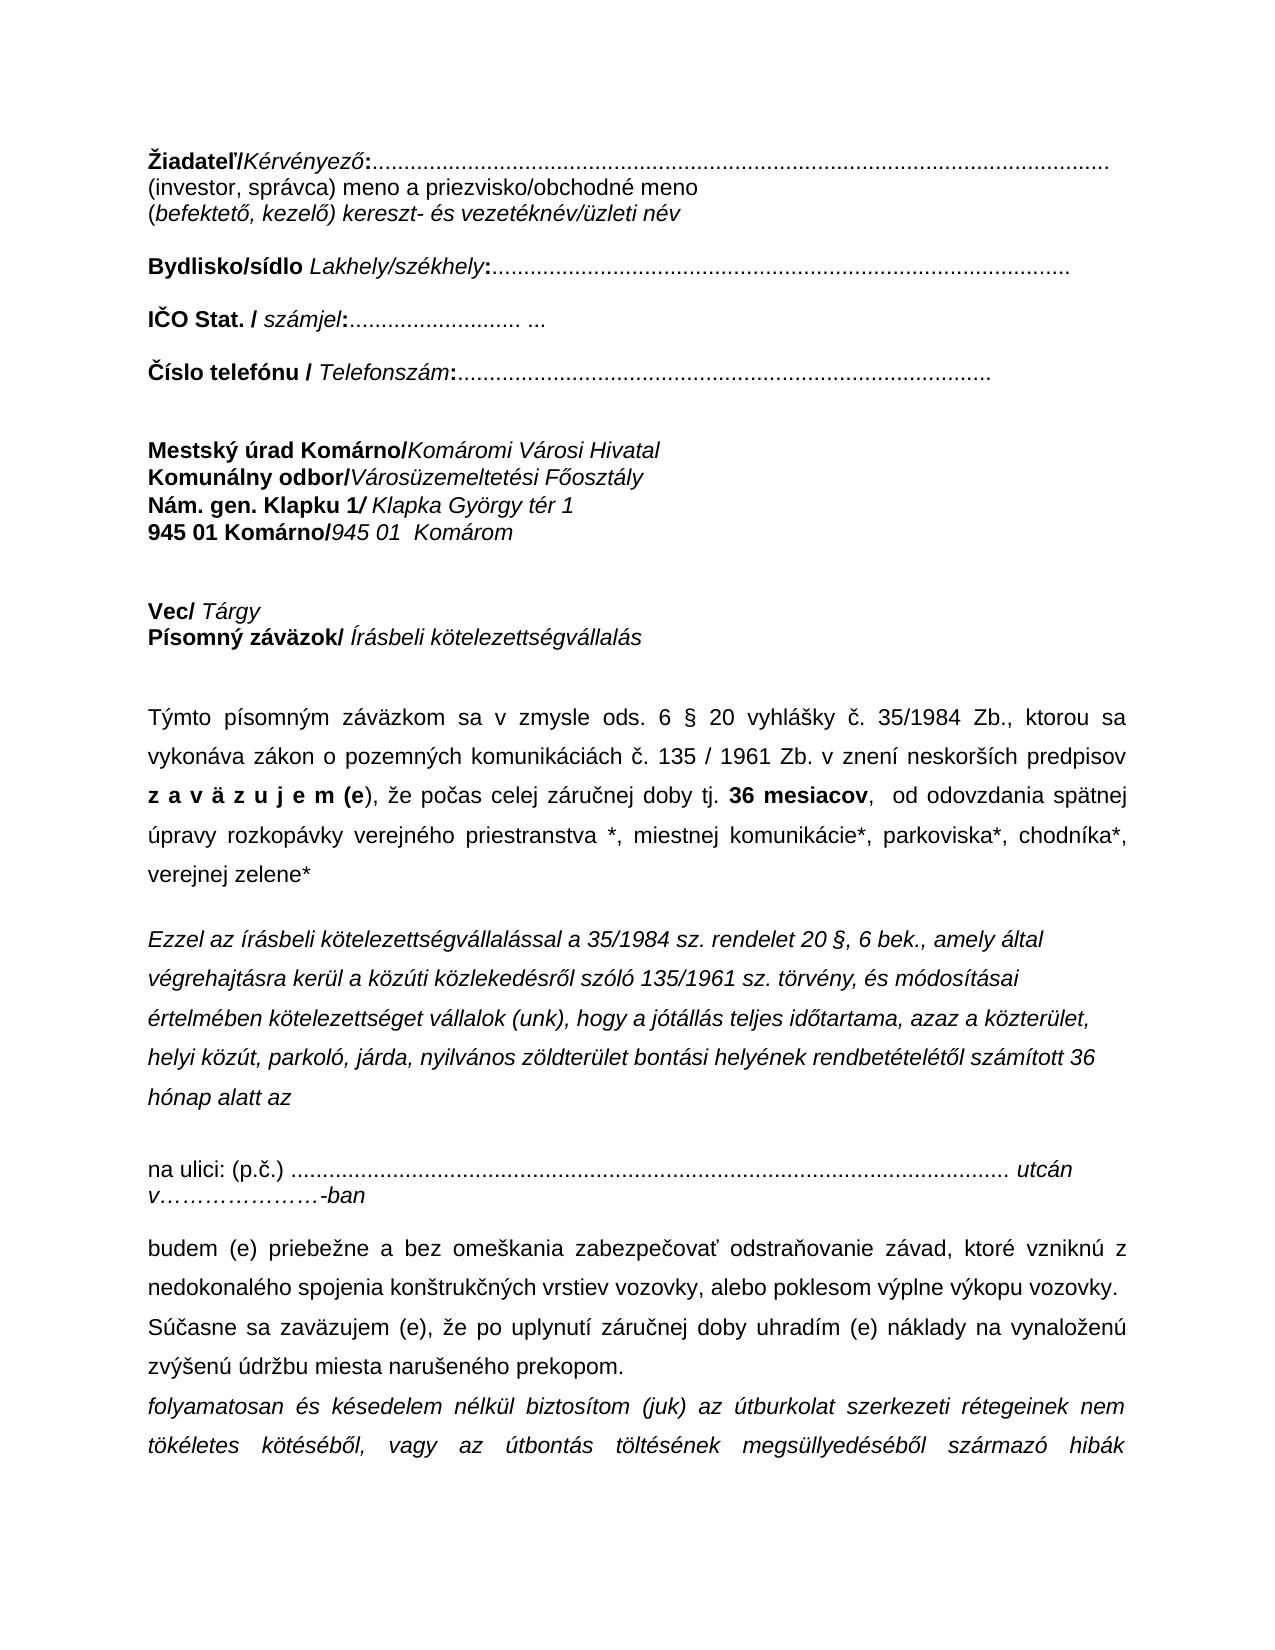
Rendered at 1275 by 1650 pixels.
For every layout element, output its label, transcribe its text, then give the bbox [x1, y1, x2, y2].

text Ezzel az írásbeli kötelezettségvállalással a 35/1984 sz. rendelet 20 §, 6 bek., amely által végrehajtásra kerül a közúti közlekedésről szóló 135/1961 sz. törvény, és módosításai értelmében kötelezettséget vállalok (unk), hogy a jótállás teljes időtartama, azaz a közterület, helyi közút, parkoló, járda, nyilvános zöldterület bontási helyének rendbetételétől számított 36 hónap alatt az [148, 926, 1127, 1110]
text Komunálny odbor/Városüzemeltetési Főosztály [148, 464, 1127, 490]
text Týmto písomným záväzkom sa v zmysle ods. 6 § 20 vyhlášky č. 35/1984 Zb., ktorou sa vykonáva zákon o pozemných komunikáciách č. 135 / 1961 Zb. v znení neskorších predpisov z a v ä z u j e m (e), že počas celej záručnej doby tj. 36 mesiacov, od odovzdania spätnej úpravy rozkopávky verejného priestranstva *, miestnej komunikácie*, parkoviska*, chodníka*, verejnej zelene* [148, 703, 1127, 888]
text Mestský úrad Komárno/Komáromi Városi Hivatal [148, 437, 1127, 464]
text Súčasne sa zaväzujem (e), že po uplynutí záručnej doby uhradím (e) náklady na vynaloženú zvýšenú údržbu miesta narušeného prekopom. [148, 1314, 1127, 1380]
text Žiadateľ/Kérvényező:.................................................................................................................... [148, 148, 1127, 174]
text folyamatosan és késedelem nélkül biztosítom (juk) az útburkolat szerkezeti rétegeinek nem tökéletes kötéséből, vagy az útbontás töltésének megsüllyedéséből származó hibák [148, 1393, 1127, 1459]
text (investor, správca) meno a priezvisko/obchodné meno [148, 174, 1127, 200]
text Písomný záväzok/ Írásbeli kötelezettségvállalás [148, 624, 1127, 651]
text Číslo telefónu / Telefonszám:.................................................................................... [148, 358, 1127, 385]
text budem (e) priebežne a bez omeškania zabezpečovať odstraňovanie závad, ktoré vzniknú z nedokonalého spojenia konštrukčných vrstiev vozovky, alebo poklesom výplne výkopu vozovky. [148, 1235, 1127, 1301]
text Bydlisko/sídlo Lakhely/székhely:........................................................................................... [148, 253, 1127, 279]
text (befektető, kezelő) kereszt- és vezetéknév/üzleti név [148, 200, 1127, 227]
text Nám. gen. Klapku 1/ Klapka György tér 1 [148, 490, 1127, 519]
text Vec/ Tárgy [148, 598, 1127, 624]
text 945 01 Komárno/945 01 Komárom [148, 519, 1127, 545]
text IČO Stat. / számjel:........................... ... [148, 306, 1127, 332]
text na ulici: (p.č.) ................................................................................................................. utcán v…………………-ban [148, 1156, 1127, 1208]
